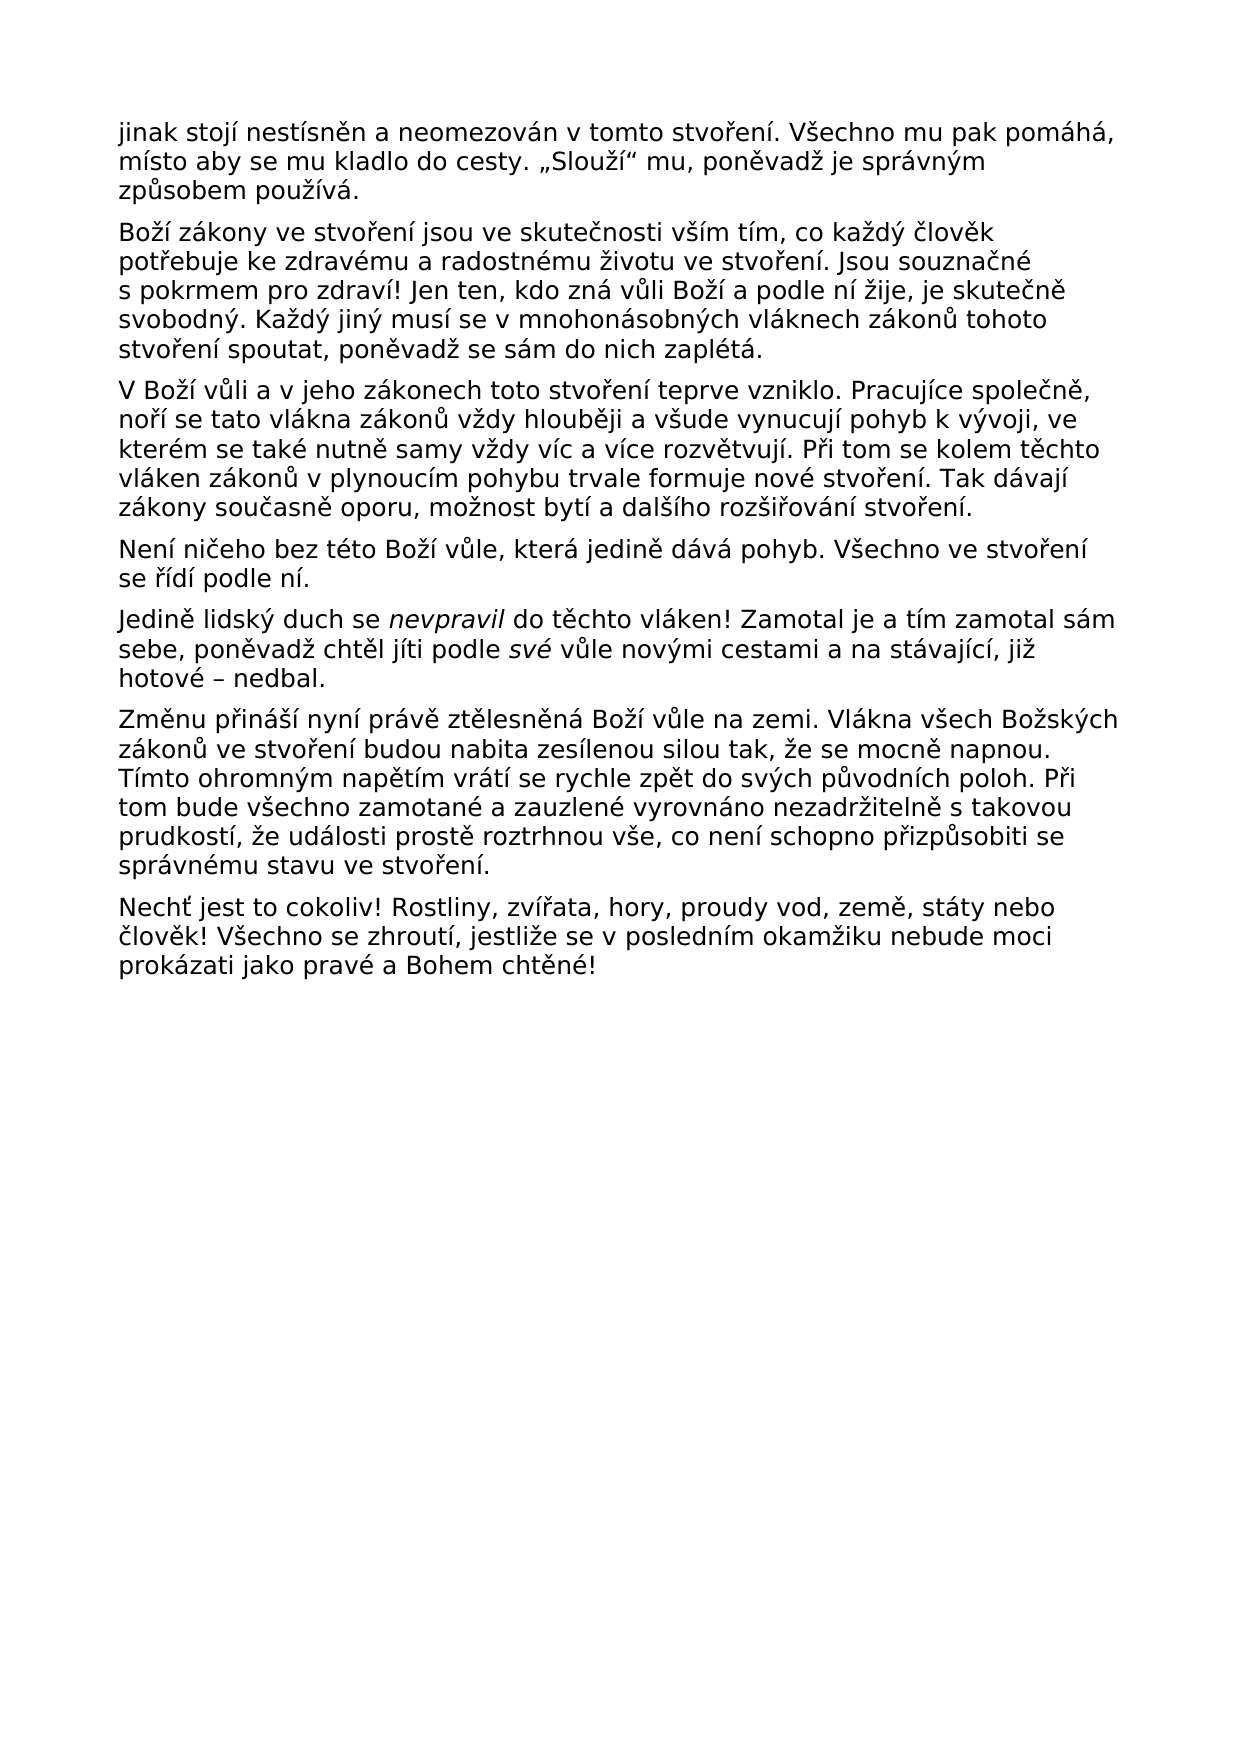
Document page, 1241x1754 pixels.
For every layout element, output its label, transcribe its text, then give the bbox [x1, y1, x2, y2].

text Změnu přináší nyní právě ztělesněná Boží vůle na zemi. Vlákna všech Božských zákonů ve stvoření budou nabita zesílenou silou tak, že se mocně napnou. Tímto ohromným napětím vrátí se rychle zpět do svých původních poloh. Při tom bude všechno zamotané a zauzlené vyrovnáno nezadržitelně s takovou prudkostí, že události prostě roztrhnou vše, co není schopno přizpůsobiti se správnému stavu ve stvoření. [118, 706, 1122, 881]
text V Boží vůli a v jeho zákonech toto stvoření teprve vzniklo. Pracujíce společně, noří se tato vlákna zákonů vždy hlouběji a všude vynucují pohyb k vývoji, ve kterém se také nutně samy vždy víc a více rozvětvují. Při tom se kolem těchto vláken zákonů v plynoucím pohybu trvale formuje nové stvoření. Tak dávají zákony současně oporu, možnost bytí a dalšího rozšiřování stvoření. [118, 376, 1122, 522]
text Není ničeho bez této Boží vůle, která jedině dává pohyb. Všechno ve stvoření se řídí podle ní. [118, 535, 1122, 593]
text Boží zákony ve stvoření jsou ve skutečnosti vším tím, co každý člověk potřebuje ke zdravému a radostnému životu ve stvoření. Jsou souznačné s pokrmem pro zdraví! Jen ten, kdo zná vůli Boží a podle ní žije, je skutečně svobodný. Každý jiný musí se v mnohonásobných vláknech zákonů tohoto stvoření spoutat, poněvadž se sám do nich zaplétá. [118, 218, 1122, 364]
text jinak stojí nestísněn a neomezován v tomto stvoření. Všechno mu pak pomáhá, místo aby se mu kladlo do cesty. „Slouží“ mu, poněvadž je správným způsobem používá. [118, 118, 1122, 206]
text Jedině lidský duch se nevpravil do těchto vláken! Zamotal je a tím zamotal sám sebe, poněvadž chtěl jíti podle své vůle novými cestami a na stávající, již hotové – nedbal. [118, 606, 1122, 693]
text Nechť jest to cokoliv! Rostliny, zvířata, hory, proudy vod, země, státy nebo člověk! Všechno se zhroutí, jestliže se v posledním okamžiku nebude moci prokázati jako pravé a Bohem chtěné! [118, 893, 1122, 981]
